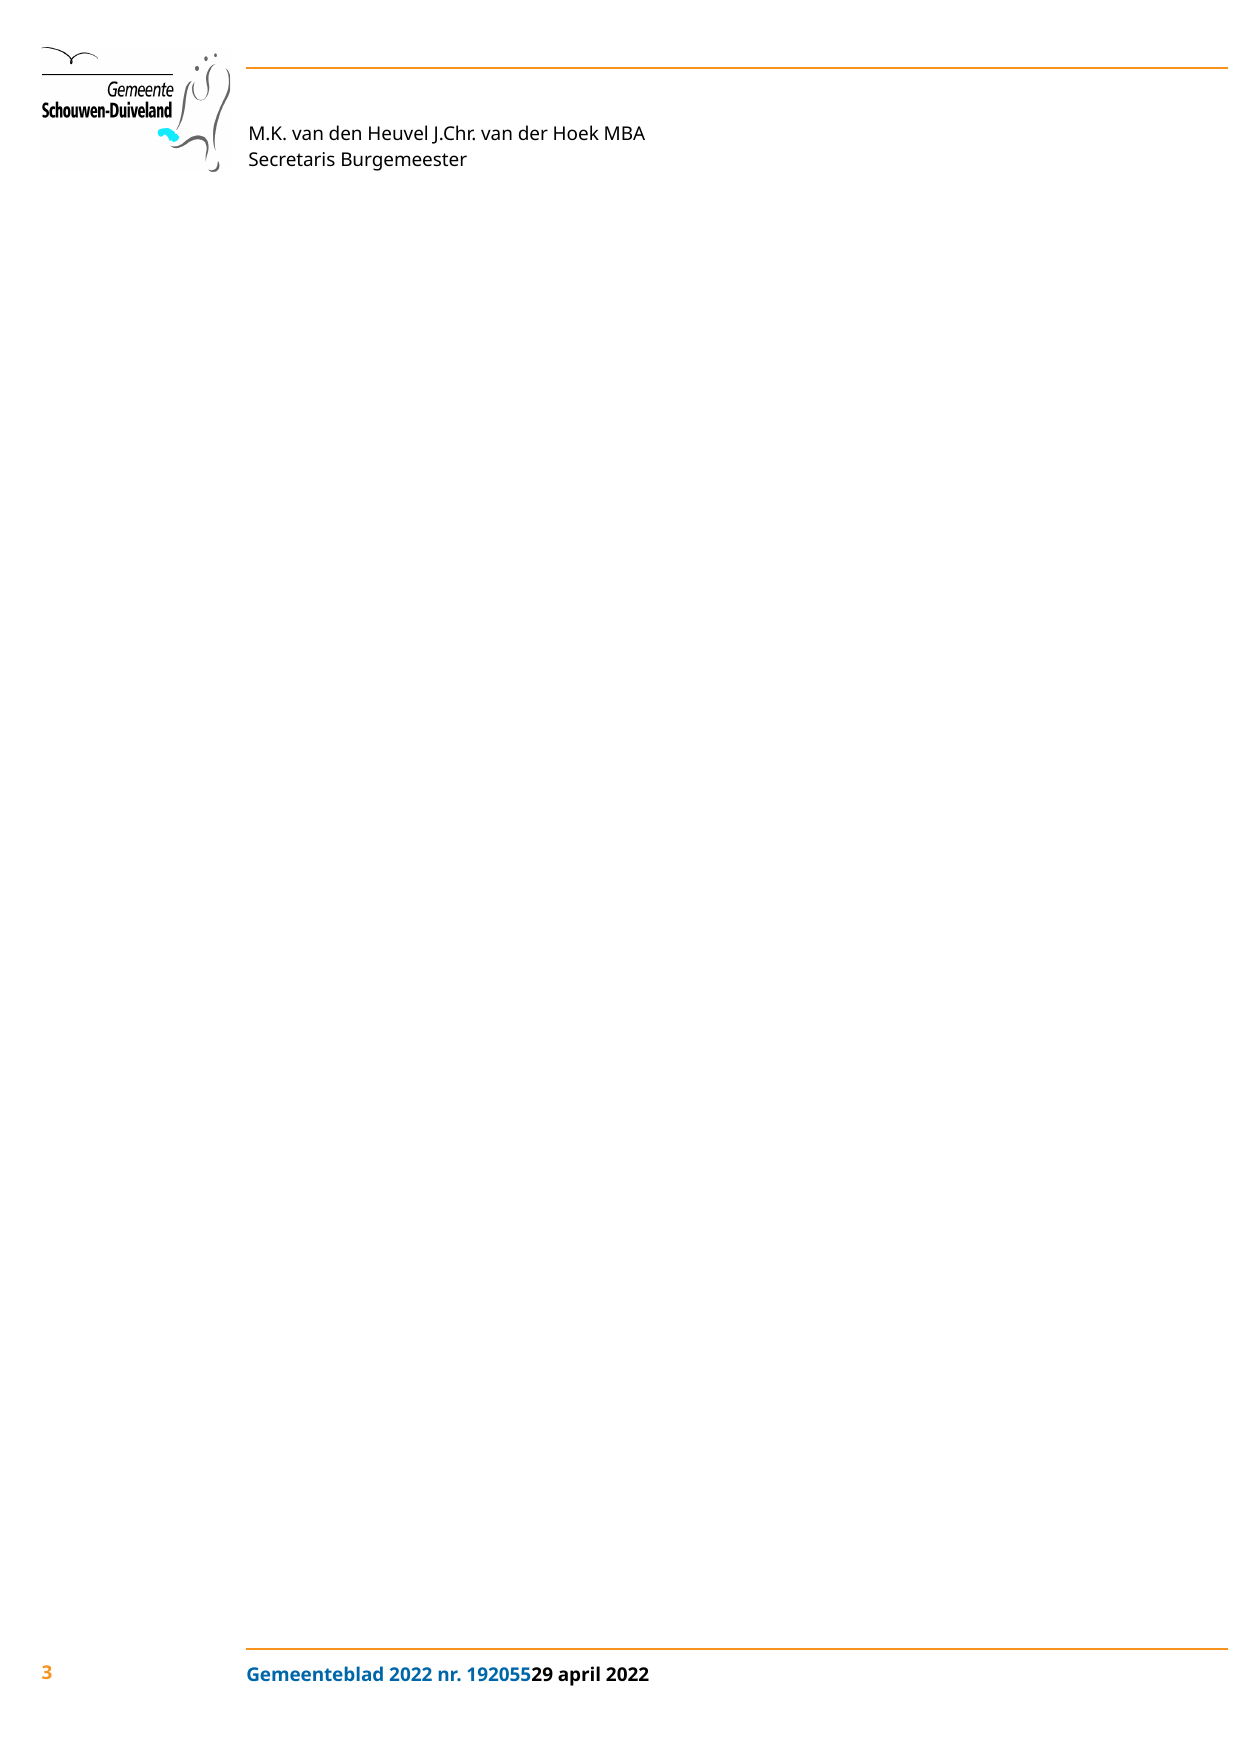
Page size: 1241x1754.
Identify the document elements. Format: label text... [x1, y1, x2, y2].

picture [41, 47, 231, 172]
text Secretaris Burgemeester [248, 146, 1152, 172]
text M.K. van den Heuvel J.Chr. van der Hoek MBA [248, 121, 1152, 146]
